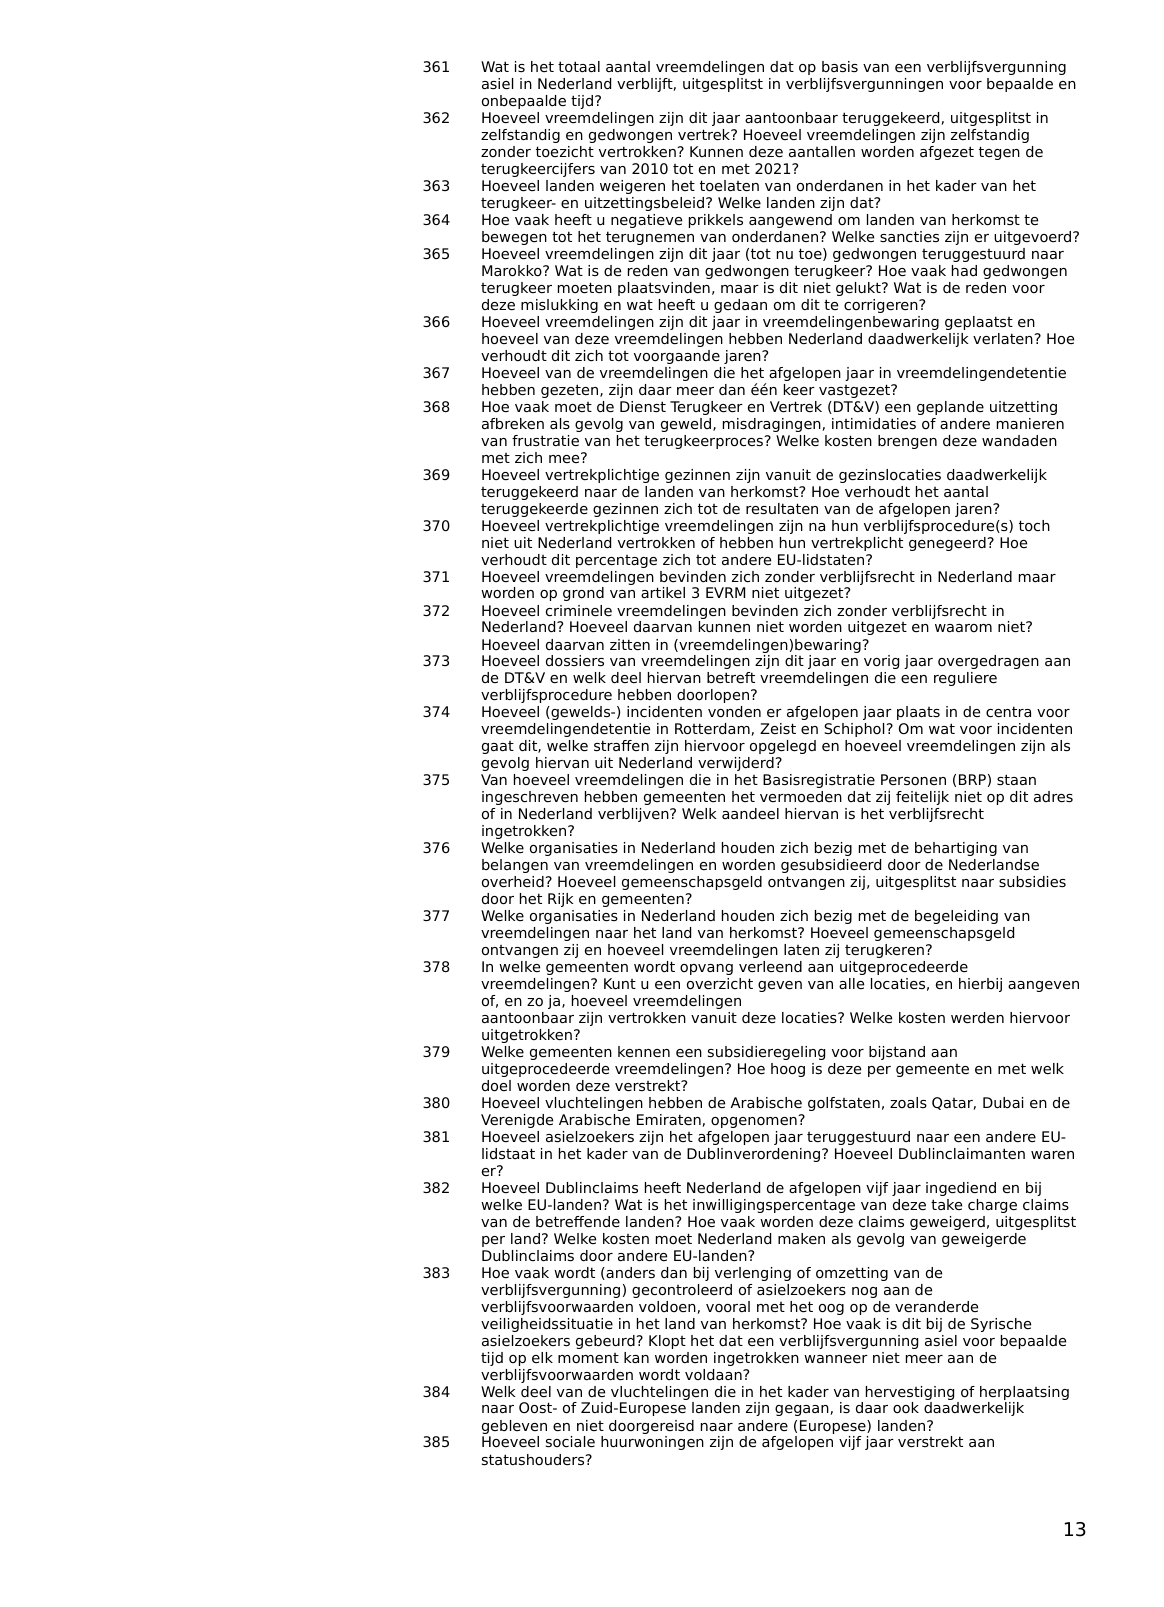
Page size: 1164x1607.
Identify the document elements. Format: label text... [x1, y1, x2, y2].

table_cell 362 [422, 110, 475, 178]
table_cell In welke gemeenten wordt opvang verleend aan uitgeprocedeerde vreemdelingen? Kunt u een overzicht geven van alle locaties, en hierbij aangeven of, en zo ja, hoeveel vreemdelingen aantoonbaar zijn vertrokken vanuit deze locaties? Welke kosten werden hiervoor uitgetrokken? [475, 959, 1087, 1044]
table_cell 382 [422, 1180, 475, 1264]
table_cell 381 [422, 1129, 475, 1180]
table_cell 367 [422, 365, 475, 399]
table_cell 380 [422, 1095, 475, 1129]
table_cell 379 [422, 1044, 475, 1095]
table_cell Hoe vaak heeft u negatieve prikkels aangewend om landen van herkomst te bewegen tot het terugnemen van onderdanen? Welke sancties zijn er uitgevoerd? [475, 212, 1087, 246]
table_cell Hoeveel vertrekplichtige gezinnen zijn vanuit de gezinslocaties daadwerkelijk teruggekeerd naar de landen van herkomst? Hoe verhoudt het aantal teruggekeerde gezinnen zich tot de resultaten van de afgelopen jaren? [475, 467, 1087, 517]
table_cell Hoeveel vreemdelingen zijn dit jaar aantoonbaar teruggekeerd, uitgesplitst in zelfstandig en gedwongen vertrek? Hoeveel vreemdelingen zijn zelfstandig zonder toezicht vertrokken? Kunnen deze aantallen worden afgezet tegen de terugkeercijfers van 2010 tot en met 2021? [475, 110, 1087, 178]
table_cell 375 [422, 772, 475, 840]
table_cell Van hoeveel vreemdelingen die in het Basisregistratie Personen (BRP) staan ingeschreven hebben gemeenten het vermoeden dat zij feitelijk niet op dit adres of in Nederland verblijven? Welk aandeel hiervan is het verblijfsrecht ingetrokken? [475, 772, 1087, 840]
table_cell 365 [422, 246, 475, 314]
table_cell 364 [422, 212, 475, 246]
table_cell 383 [422, 1265, 475, 1383]
table_cell Wat is het totaal aantal vreemdelingen dat op basis van een verblijfsvergunning asiel in Nederland verblijft, uitgesplitst in verblijfsvergunningen voor bepaalde en onbepaalde tijd? [475, 59, 1087, 110]
table_cell Hoeveel vreemdelingen zijn dit jaar in vreemdelingenbewaring geplaatst en hoeveel van deze vreemdelingen hebben Nederland daadwerkelijk verlaten? Hoe verhoudt dit zich tot voorgaande jaren? [475, 314, 1087, 365]
table_cell 368 [422, 399, 475, 467]
table_cell 369 [422, 467, 475, 517]
table_cell 384 [422, 1384, 475, 1434]
table_cell Hoeveel (gewelds-) incidenten vonden er afgelopen jaar plaats in de centra voor vreemdelingendetentie in Rotterdam, Zeist en Schiphol? Om wat voor incidenten gaat dit, welke straffen zijn hiervoor opgelegd en hoeveel vreemdelingen zijn als gevolg hiervan uit Nederland verwijderd? [475, 704, 1087, 772]
table_cell 378 [422, 959, 475, 1044]
table_cell 363 [422, 178, 475, 212]
table_cell 374 [422, 704, 475, 772]
table_cell Hoeveel asielzoekers zijn het afgelopen jaar teruggestuurd naar een andere EU-lidstaat in het kader van de Dublinverordening? Hoeveel Dublinclaimanten waren er? [475, 1129, 1087, 1180]
table_cell Hoeveel van de vreemdelingen die het afgelopen jaar in vreemdelingendetentie hebben gezeten, zijn daar meer dan één keer vastgezet? [475, 365, 1087, 399]
table_cell 370 [422, 518, 475, 568]
table_cell 376 [422, 840, 475, 908]
table_cell Hoeveel vreemdelingen bevinden zich zonder verblijfsrecht in Nederland maar worden op grond van artikel 3 EVRM niet uitgezet? [475, 569, 1087, 602]
table_cell Welk deel van de vluchtelingen die in het kader van hervestiging of herplaatsing naar Oost- of Zuid-Europese landen zijn gegaan, is daar ook daadwerkelijk gebleven en niet doorgereisd naar andere (Europese) landen? [475, 1384, 1087, 1434]
table_cell Hoeveel landen weigeren het toelaten van onderdanen in het kader van het terugkeer- en uitzettingsbeleid? Welke landen zijn dat? [475, 178, 1087, 212]
table_cell Welke organisaties in Nederland houden zich bezig met de behartiging van belangen van vreemdelingen en worden gesubsidieerd door de Nederlandse overheid? Hoeveel gemeenschapsgeld ontvangen zij, uitgesplitst naar subsidies door het Rijk en gemeenten? [475, 840, 1087, 908]
table_cell Hoeveel vreemdelingen zijn dit jaar (tot nu toe) gedwongen teruggestuurd naar Marokko? Wat is de reden van gedwongen terugkeer? Hoe vaak had gedwongen terugkeer moeten plaatsvinden, maar is dit niet gelukt? Wat is de reden voor deze mislukking en wat heeft u gedaan om dit te corrigeren? [475, 246, 1087, 314]
table_cell Welke gemeenten kennen een subsidieregeling voor bijstand aan uitgeprocedeerde vreemdelingen? Hoe hoog is deze per gemeente en met welk doel worden deze verstrekt? [475, 1044, 1087, 1095]
table_cell Welke organisaties in Nederland houden zich bezig met de begeleiding van vreemdelingen naar het land van herkomst? Hoeveel gemeenschapsgeld ontvangen zij en hoeveel vreemdelingen laten zij terugkeren? [475, 908, 1087, 959]
table_cell Hoeveel vertrekplichtige vreemdelingen zijn na hun verblijfsprocedure(s) toch niet uit Nederland vertrokken of hebben hun vertrekplicht genegeerd? Hoe verhoudt dit percentage zich tot andere EU-lidstaten? [475, 518, 1087, 568]
table_cell Hoeveel sociale huurwoningen zijn de afgelopen vijf jaar verstrekt aan statushouders? [475, 1434, 1087, 1468]
table_cell 371 [422, 569, 475, 602]
table_cell Hoeveel criminele vreemdelingen bevinden zich zonder verblijfsrecht in Nederland? Hoeveel daarvan kunnen niet worden uitgezet en waarom niet? Hoeveel daarvan zitten in (vreemdelingen)bewaring? [475, 603, 1087, 653]
table_cell 377 [422, 908, 475, 959]
table_cell 372 [422, 603, 475, 653]
table_cell 373 [422, 653, 475, 704]
table_cell Hoe vaak wordt (anders dan bij verlenging of omzetting van de verblijfsvergunning) gecontroleerd of asielzoekers nog aan de verblijfsvoorwaarden voldoen, vooral met het oog op de veranderde veiligheidssituatie in het land van herkomst? Hoe vaak is dit bij de Syrische asielzoekers gebeurd? Klopt het dat een verblijfsvergunning asiel voor bepaalde tijd op elk moment kan worden ingetrokken wanneer niet meer aan de verblijfsvoorwaarden wordt voldaan? [475, 1265, 1087, 1383]
table_cell 385 [422, 1434, 475, 1468]
table_cell Hoeveel dossiers van vreemdelingen zijn dit jaar en vorig jaar overgedragen aan de DT&V en welk deel hiervan betreft vreemdelingen die een reguliere verblijfsprocedure hebben doorlopen? [475, 653, 1087, 704]
table_cell Hoeveel vluchtelingen hebben de Arabische golfstaten, zoals Qatar, Dubai en de Verenigde Arabische Emiraten, opgenomen? [475, 1095, 1087, 1129]
table_cell Hoe vaak moet de Dienst Terugkeer en Vertrek (DT&V) een geplande uitzetting afbreken als gevolg van geweld, misdragingen, intimidaties of andere manieren van frustratie van het terugkeerproces? Welke kosten brengen deze wandaden met zich mee? [475, 399, 1087, 467]
table_cell 366 [422, 314, 475, 365]
table_cell 361 [422, 59, 475, 110]
table_cell Hoeveel Dublinclaims heeft Nederland de afgelopen vijf jaar ingediend en bij welke EU-landen? Wat is het inwilligingspercentage van deze take charge claims van de betreffende landen? Hoe vaak worden deze claims geweigerd, uitgesplitst per land? Welke kosten moet Nederland maken als gevolg van geweigerde Dublinclaims door andere EU-landen? [475, 1180, 1087, 1264]
